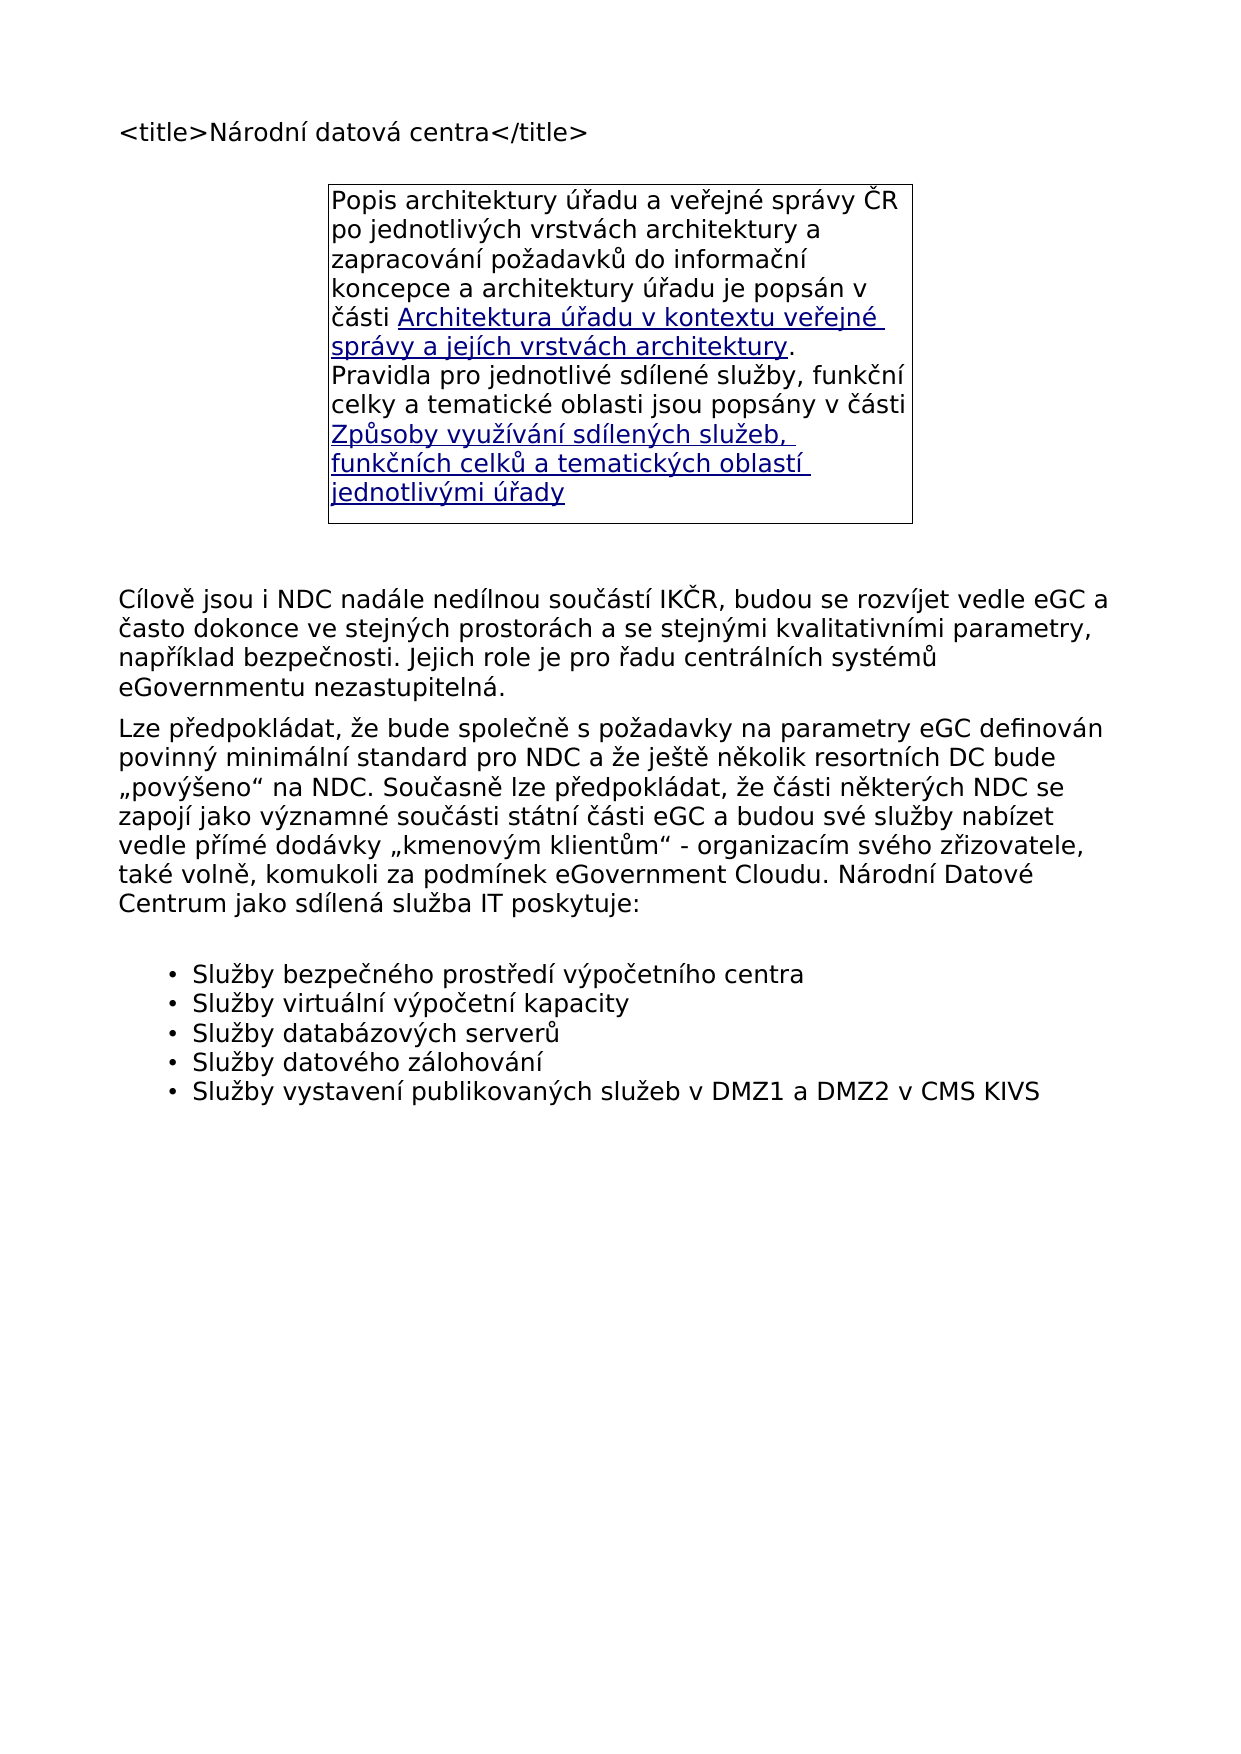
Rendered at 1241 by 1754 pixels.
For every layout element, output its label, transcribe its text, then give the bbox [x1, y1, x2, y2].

table_header Popis architektury úřadu a veřejné správy ČR po jednotlivých vrstvách architektury a zapracování požadavků do informační koncepce a architektury úřadu je popsán v části Architektura úřadu v kontextu veřejné správy a jejích vrstvách architektury. Pravidla pro jednotlivé sdílené služby, funkční celky a tematické oblasti jsou popsány v části Způsoby využívání sdílených služeb, funkčních celků a tematických oblastí jednotlivými úřady [329, 185, 912, 523]
list Služby bezpečného prostředí výpočetního centra [177, 961, 1122, 990]
list Služby databázových serverů [177, 1019, 1122, 1048]
list Služby vystavení publikovaných služeb v DMZ1 a DMZ2 v CMS KIVS [177, 1077, 1122, 1106]
list Služby virtuální výpočetní kapacity [177, 990, 1122, 1019]
text <title>Národní datová centra</title> [118, 118, 1122, 147]
list Služby datového zálohování [177, 1048, 1122, 1077]
text Lze předpokládat, že bude společně s požadavky na parametry eGC definován povinný minimální standard pro NDC a že ještě několik resortních DC bude „povýšeno“ na NDC. Současně lze předpokládat, že části některých NDC se zapojí jako významné součásti státní části eGC a budou své služby nabízet vedle přímé dodávky „kmenovým klientům“ - organizacím svého zřizovatele, také volně, komukoli za podmínek eGovernment Cloudu. Národní Datové Centrum jako sdílená služba IT poskytuje: [118, 714, 1122, 918]
text Cílově jsou i NDC nadále nedílnou součástí IKČR, budou se rozvíjet vedle eGC a často dokonce ve stejných prostorách a se stejnými kvalitativními parametry, například bezpečnosti. Jejich role je pro řadu centrálních systémů eGovernmentu nezastupitelná. [118, 585, 1122, 702]
